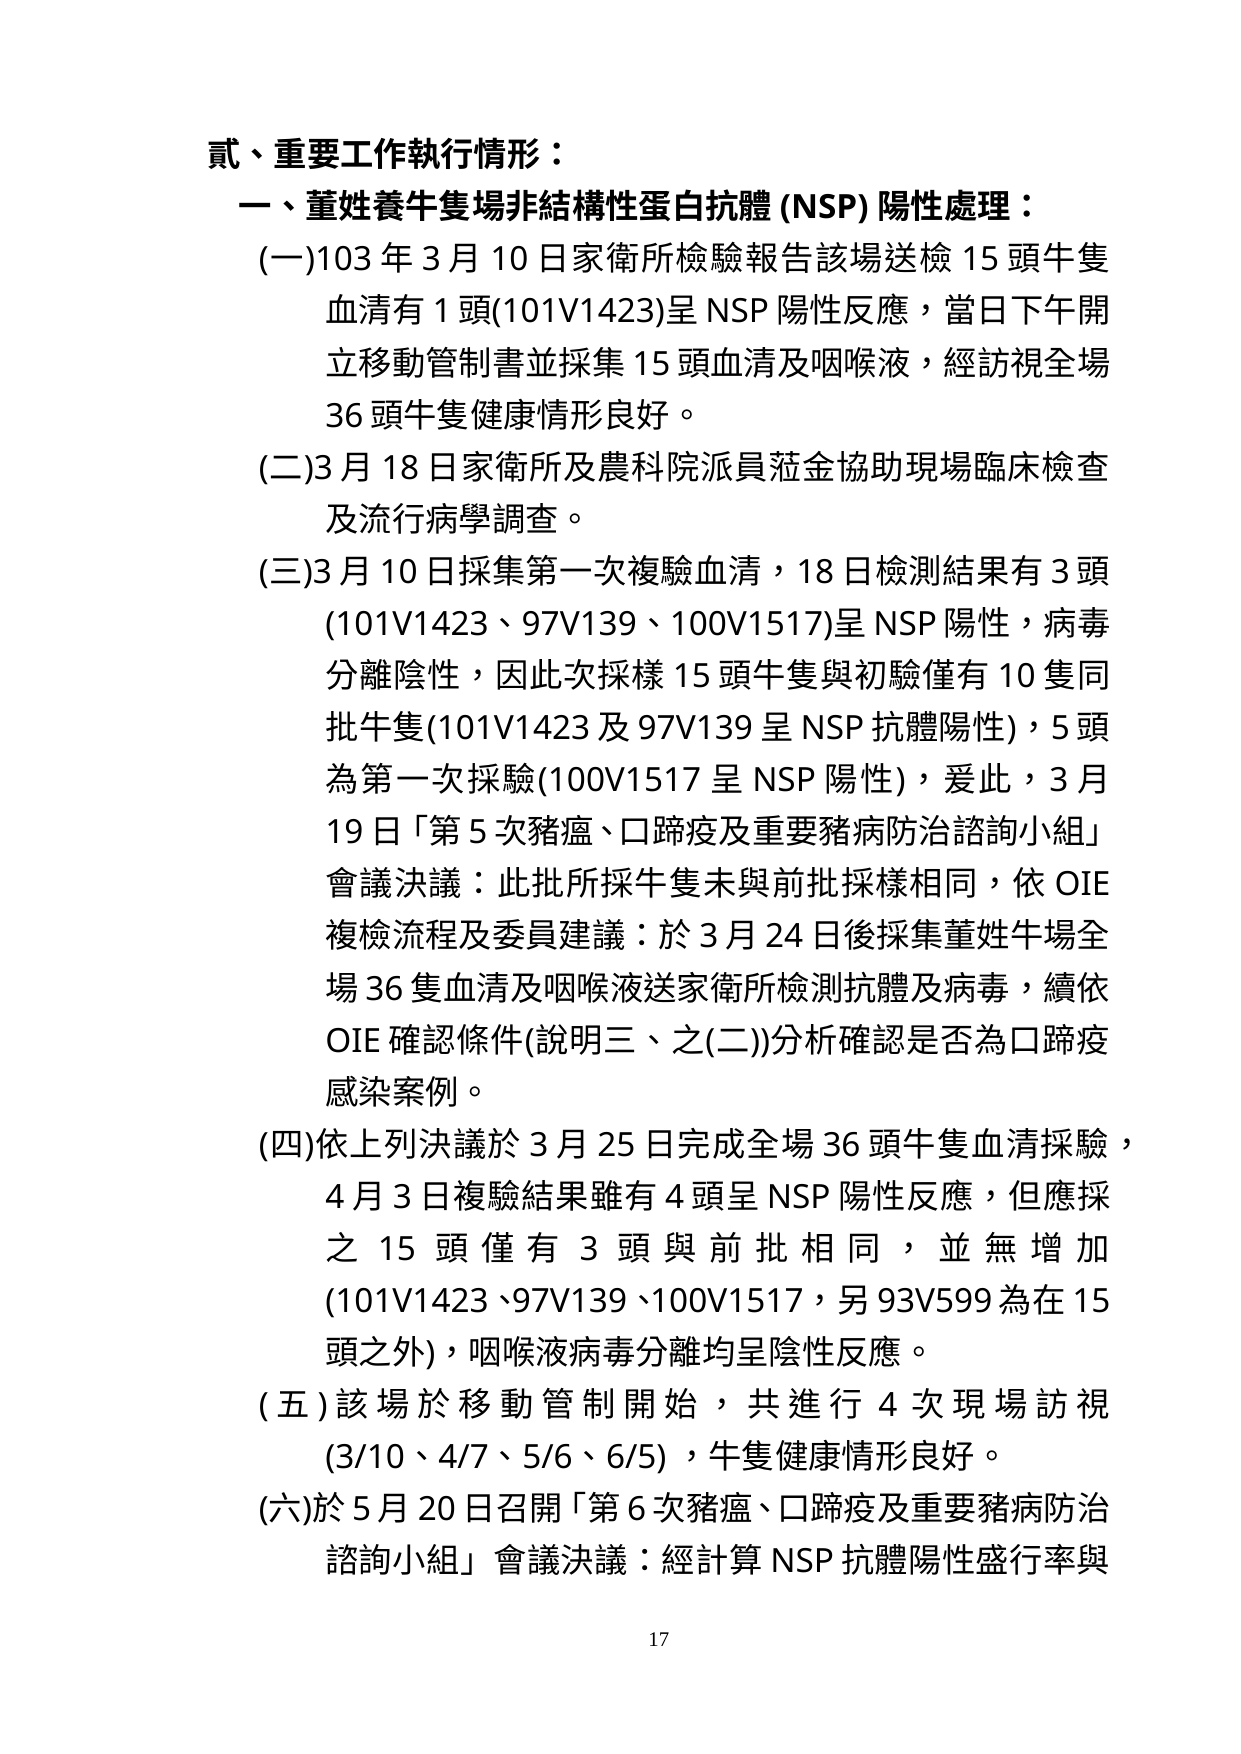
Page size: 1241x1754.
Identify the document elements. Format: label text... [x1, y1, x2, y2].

text (六)於5月20日召開「第6次豬瘟、口蹄疫及重要豬病防治諮詢小組」會議決議：經計算NSP抗體陽性盛行率與前次無顯著差異性，惟該4頭牛隻NSP抗體PI值偏高，經各項風險評估仍無法排除該場牛隻體內可能有病毒存在，請輔導董姓養牛場將該4頭牛隻予以淘汰，並於淘汰之後14日對全場剩餘牛隻各採集1次血清及咽喉液送驗，以分析確認該場風險狀態。 [258, 1479, 1110, 1583]
text 貳、重要工作執行情形： [207, 123, 1110, 177]
text (五)該場於移動管制開始，共進行4次現場訪視(3/10、4/7、5/6、6/5) ，牛隻健康情形良好。 [258, 1375, 1110, 1479]
text (三)3月10日採集第一次複驗血清，18日檢測結果有3頭(101V1423、97V139、100V1517)呈NSP陽性，病毒分離陰性，因此次採樣15頭牛隻與初驗僅有10隻同批牛隻(101V1423及97V139呈NSP抗體陽性)，5頭為第一次採驗(100V1517呈NSP陽性)，爰此，3月19日「第5次豬瘟、口蹄疫及重要豬病防治諮詢小組」會議決議：此批所採牛隻未與前批採樣相同，依OIE複檢流程及委員建議：於3月24日後採集董姓牛場全場36隻血清及咽喉液送家衛所檢測抗體及病毒，續依OIE確認條件(說明三、之(二))分析確認是否為口蹄疫感染案例。 [258, 542, 1110, 1114]
text 一、董姓養牛隻場非結構性蛋白抗體 (NSP) 陽性處理： [238, 177, 1110, 229]
text (二)3月18日家衛所及農科院派員蒞金協助現場臨床檢查及流行病學調查。 [258, 437, 1110, 542]
text (一)103年3月10日家衛所檢驗報告該場送檢15頭牛隻血清有1頭(101V1423)呈NSP陽性反應，當日下午開立移動管制書並採集15頭血清及咽喉液，經訪視全場36頭牛隻健康情形良好。 [258, 229, 1110, 437]
text (四)依上列決議於3月25日完成全場36頭牛隻血清採驗，4月3日複驗結果雖有4頭呈NSP陽性反應，但應採之15頭僅有3頭與前批相同，並無增加(101V1423、97V139、100V1517，另93V599為在15頭之外)，咽喉液病毒分離均呈陰性反應。 [258, 1114, 1110, 1375]
